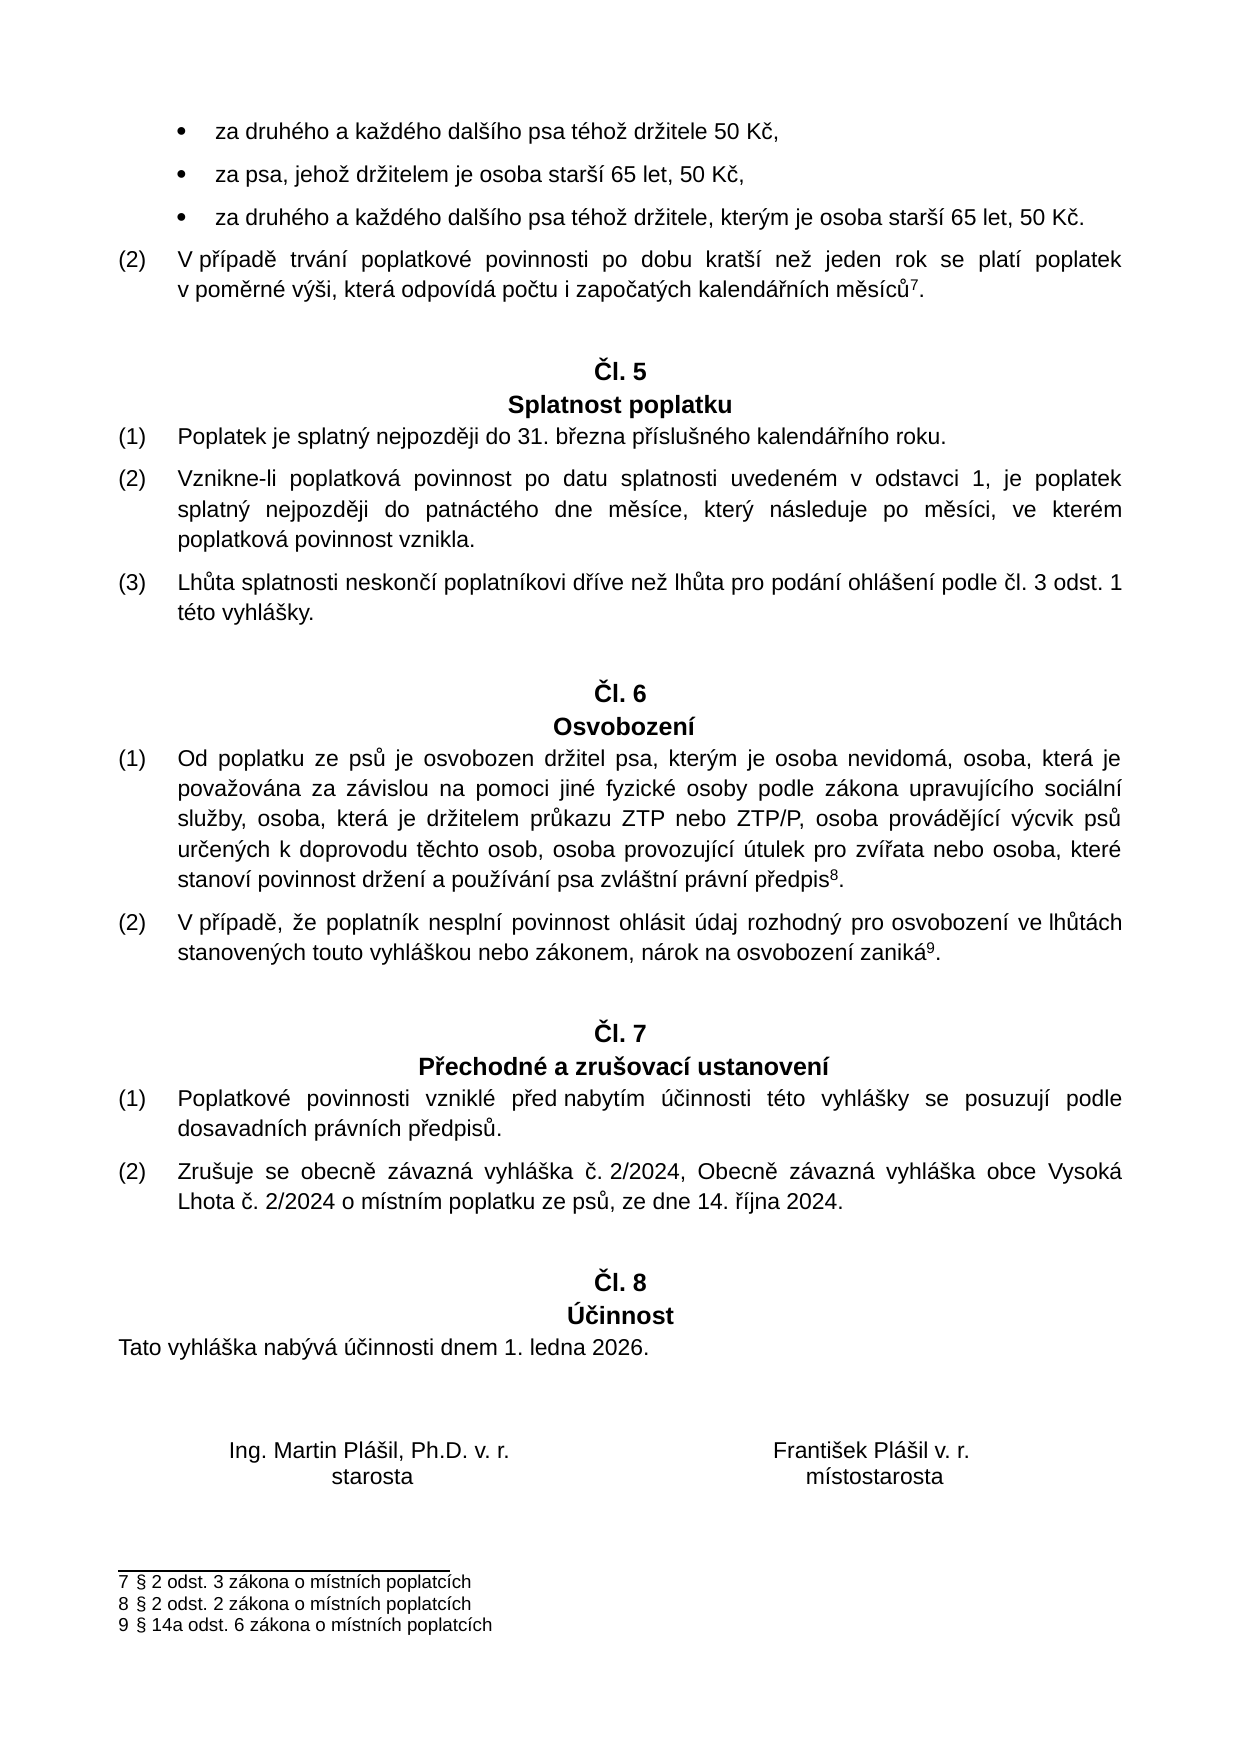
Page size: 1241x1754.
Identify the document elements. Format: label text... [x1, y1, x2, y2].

subtitle Čl. 6 Osvobození [118, 679, 1122, 741]
list Poplatkové povinnosti vzniklé před nabytím účinnosti této vyhlášky se posuzují podle dosavadních právních předpisů. [118, 1085, 1122, 1142]
list Poplatek je splatný nejpozději do 31. března příslušného kalendářního roku. [118, 423, 1122, 449]
list Lhůta splatnosti neskončí poplatníkovi dříve než lhůta pro podání ohlášení podle čl. 3 odst. 1 této vyhlášky. [118, 568, 1122, 625]
list § 2 odst. 2 zákona o místních poplatcích [118, 1592, 1122, 1614]
subtitle Čl. 8 Účinnost [118, 1268, 1122, 1330]
list V případě, že poplatník nesplní povinnost ohlásit údaj rozhodný pro osvobození ve lhůtách stanovených touto vyhláškou nebo zákonem, nárok na osvobození zaniká. [118, 908, 1122, 965]
table_header Ing. Martin Plášil, Ph.D. v. r. starosta [118, 1377, 620, 1495]
table_header František Plášil v. r. místostarosta [620, 1377, 1122, 1495]
subtitle Čl. 7 Přechodné a zrušovací ustanovení [118, 1019, 1122, 1081]
subtitle Čl. 5 Splatnost poplatku [118, 357, 1122, 418]
list Zrušuje se obecně závazná vyhláška č. 2/2024, Obecně závazná vyhláška obce Vysoká Lhota č. 2/2024 o místním poplatku ze psů, ze dne 14. října 2024. [118, 1158, 1122, 1214]
list § 14a odst. 6 zákona o místních poplatcích [118, 1614, 1122, 1635]
list za psa, jehož držitelem je osoba starší 65 let, 50 Kč, [177, 161, 1122, 187]
list V případě trvání poplatkové povinnosti po dobu kratší než jeden rok se platí poplatek v poměrné výši, která odpovídá počtu i započatých kalendářních měsíců. [118, 246, 1122, 303]
list Od poplatku ze psů je osvobozen držitel psa, kterým je osoba nevidomá, osoba, která je považována za závislou na pomoci jiné fyzické osoby podle zákona upravujícího sociální služby, osoba, která je držitelem průkazu ZTP nebo ZTP/P, osoba provádějící výcvik psů určených k doprovodu těchto osob, osoba provozující útulek pro zvířata nebo osoba, které stanoví povinnost držení a používání psa zvláštní právní předpis. [118, 745, 1122, 892]
list za druhého a každého dalšího psa téhož držitele 50 Kč, [177, 118, 1122, 144]
list § 2 odst. 3 zákona o místních poplatcích [118, 1571, 1122, 1592]
list za druhého a každého dalšího psa téhož držitele, kterým je osoba starší 65 let, 50 Kč. [177, 203, 1122, 230]
text Tato vyhláška nabývá účinnosti dnem 1. ledna 2026. [118, 1334, 1122, 1361]
list Vznikne-li poplatková povinnost po datu splatnosti uvedeném v odstavci 1, je poplatek splatný nejpozději do patnáctého dne měsíce, který následuje po měsíci, ve kterém poplatková povinnost vznikla. [118, 465, 1122, 552]
